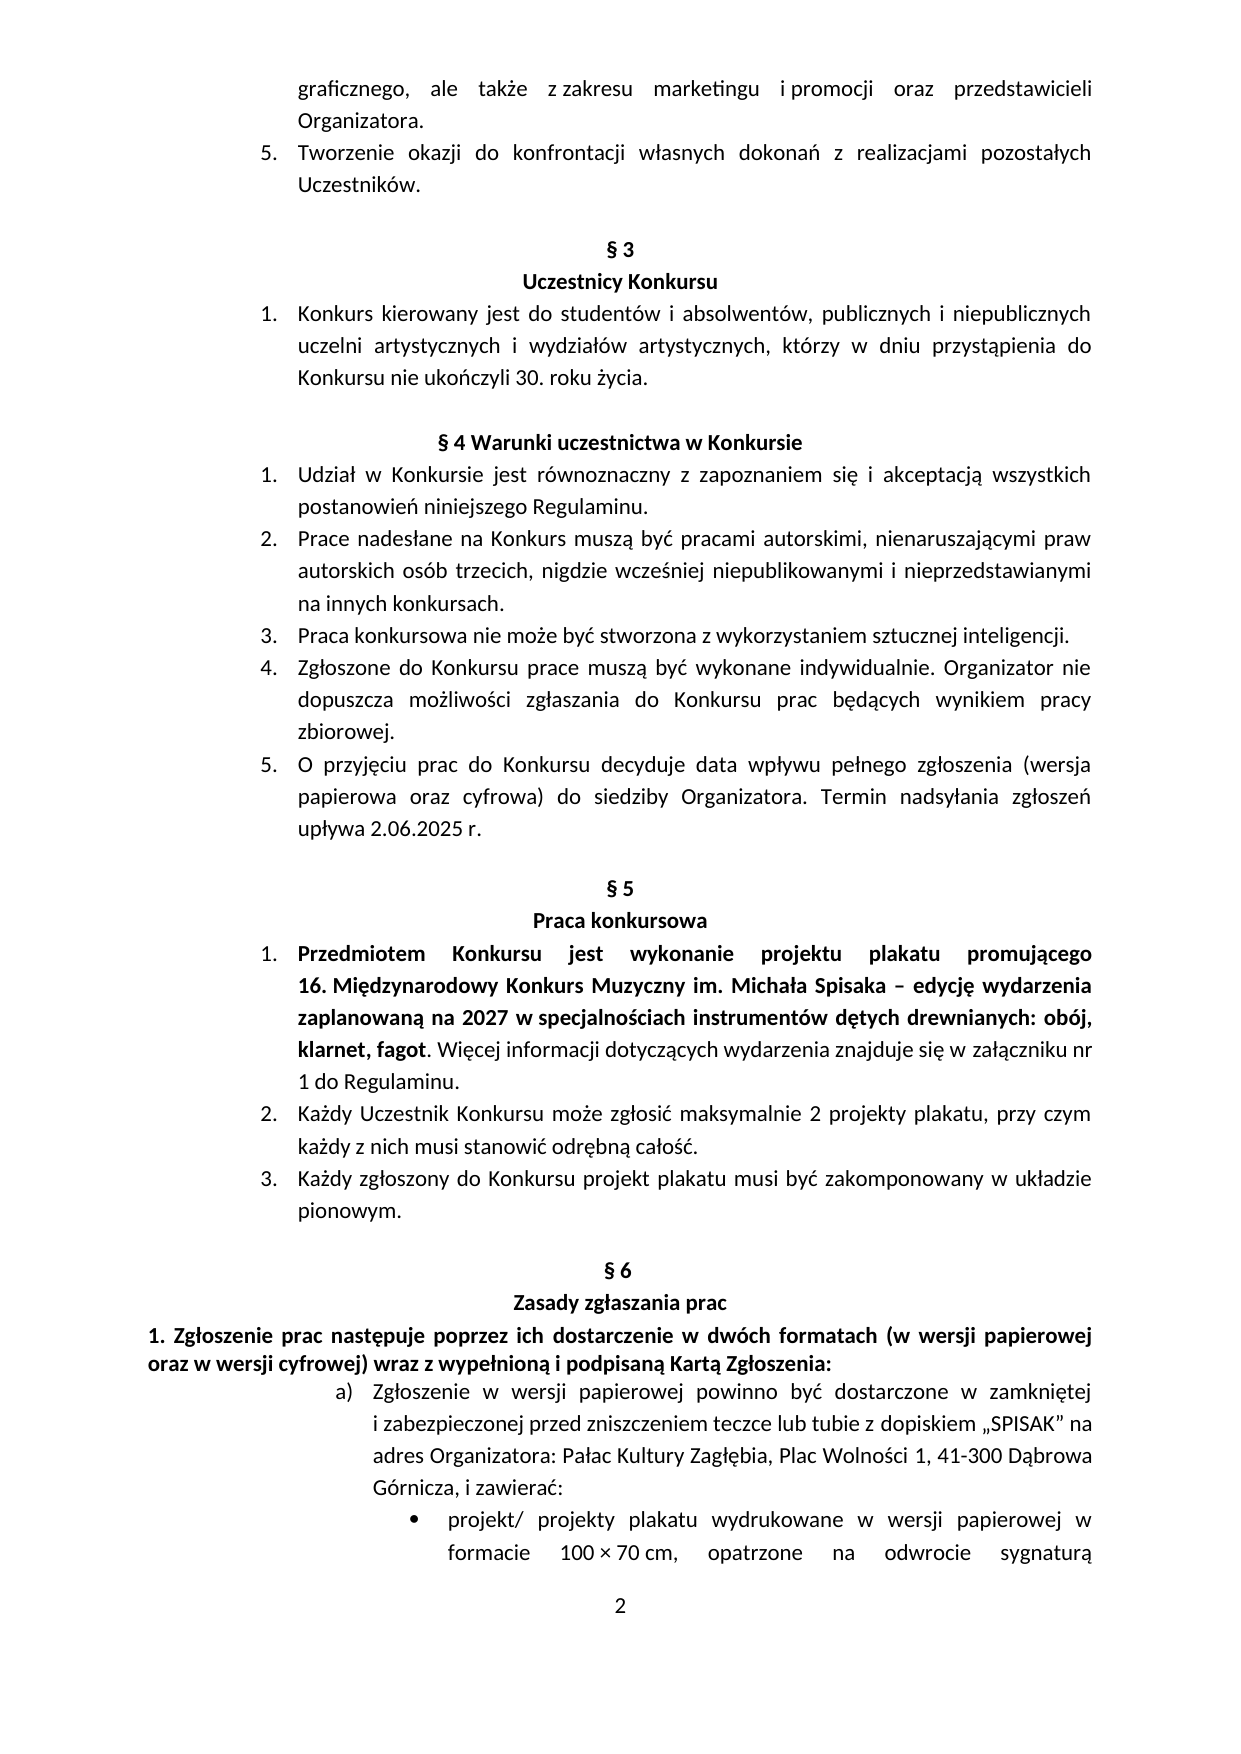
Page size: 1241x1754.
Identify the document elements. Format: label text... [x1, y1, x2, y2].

list graficznego, ale także z zakresu marketingu i promocji oraz przedstawicieli Organizatora. [260, 74, 1093, 134]
text § 5 [148, 874, 1093, 902]
text 1. Zgłoszenie prac następuje poprzez ich dostarczenie w dwóch formatach (w wersji papierowej oraz w wersji cyfrowej) wraz z wypełnioną i podpisaną Kartą Zgłoszenia: [148, 1321, 1093, 1377]
list Tworzenie okazji do konfrontacji własnych dokonań z realizacjami pozostałych Uczestników. [260, 138, 1093, 198]
list Przedmiotem Konkursu jest wykonanie projektu plakatu promującego 16. Międzynarodowy Konkurs Muzyczny im. Michała Spisaka – edycję wydarzenia zaplanowaną na 2027 w specjalnościach instrumentów dętych drewnianych: obój, klarnet, fagot. Więcej informacji dotyczących wydarzenia znajduje się w załączniku nr 1 do Regulaminu. [260, 939, 1093, 1095]
list Zgłoszenie w wersji papierowej powinno być dostarczone w zamkniętej i zabezpieczonej przed zniszczeniem teczce lub tubie z dopiskiem „SPISAK” na adres Organizatora: Pałac Kultury Zagłębia, Plac Wolności 1, 41-300 Dąbrowa Górnicza, i zawierać: [335, 1377, 1093, 1501]
list Zgłoszone do Konkursu prace muszą być wykonane indywidualnie. Organizator nie dopuszcza możliwości zgłaszania do Konkursu prac będących wynikiem pracy zbiorowej. [260, 653, 1093, 746]
list projekt/ projekty plakatu wydrukowane w wersji papierowej w formacie 100 × 70 cm, opatrzone na odwrocie sygnaturą [410, 1506, 1093, 1566]
text § 6 [148, 1256, 1093, 1284]
list Prace nadesłane na Konkurs muszą być pracami autorskimi, nienaruszającymi praw autorskich osób trzecich, nigdzie wcześniej niepublikowanymi i nieprzedstawianymi na innych konkursach. [260, 524, 1093, 617]
list Praca konkursowa nie może być stworzona z wykorzystaniem sztucznej inteligencji. [260, 621, 1093, 649]
text Praca konkursowa [148, 906, 1093, 934]
list Konkurs kierowany jest do studentów i absolwentów, publicznych i niepublicznych uczelni artystycznych i wydziałów artystycznych, którzy w dniu przystąpienia do Konkursu nie ukończyli 30. roku życia. [260, 299, 1093, 391]
list Udział w Konkursie jest równoznaczny z zapoznaniem się i akceptacją wszystkich postanowień niniejszego Regulaminu. [260, 460, 1093, 520]
list Każdy Uczestnik Konkursu może zgłosić maksymalnie 2 projekty plakatu, przy czym każdy z nich musi stanowić odrębną całość. [260, 1099, 1093, 1160]
text § 4 Warunki uczestnictwa w Konkursie [148, 428, 1093, 456]
text Zasady zgłaszania prac [148, 1288, 1093, 1317]
list Każdy zgłoszony do Konkursu projekt plakatu musi być zakomponowany w układzie pionowym. [260, 1164, 1093, 1224]
text § 3 [148, 235, 1093, 263]
list O przyjęciu prac do Konkursu decyduje data wpływu pełnego zgłoszenia (wersja papierowa oraz cyfrowa) do siedziby Organizatora. Termin nadsyłania zgłoszeń upływa 2.06.2025 r. [260, 750, 1093, 842]
text Uczestnicy Konkursu [148, 267, 1093, 295]
